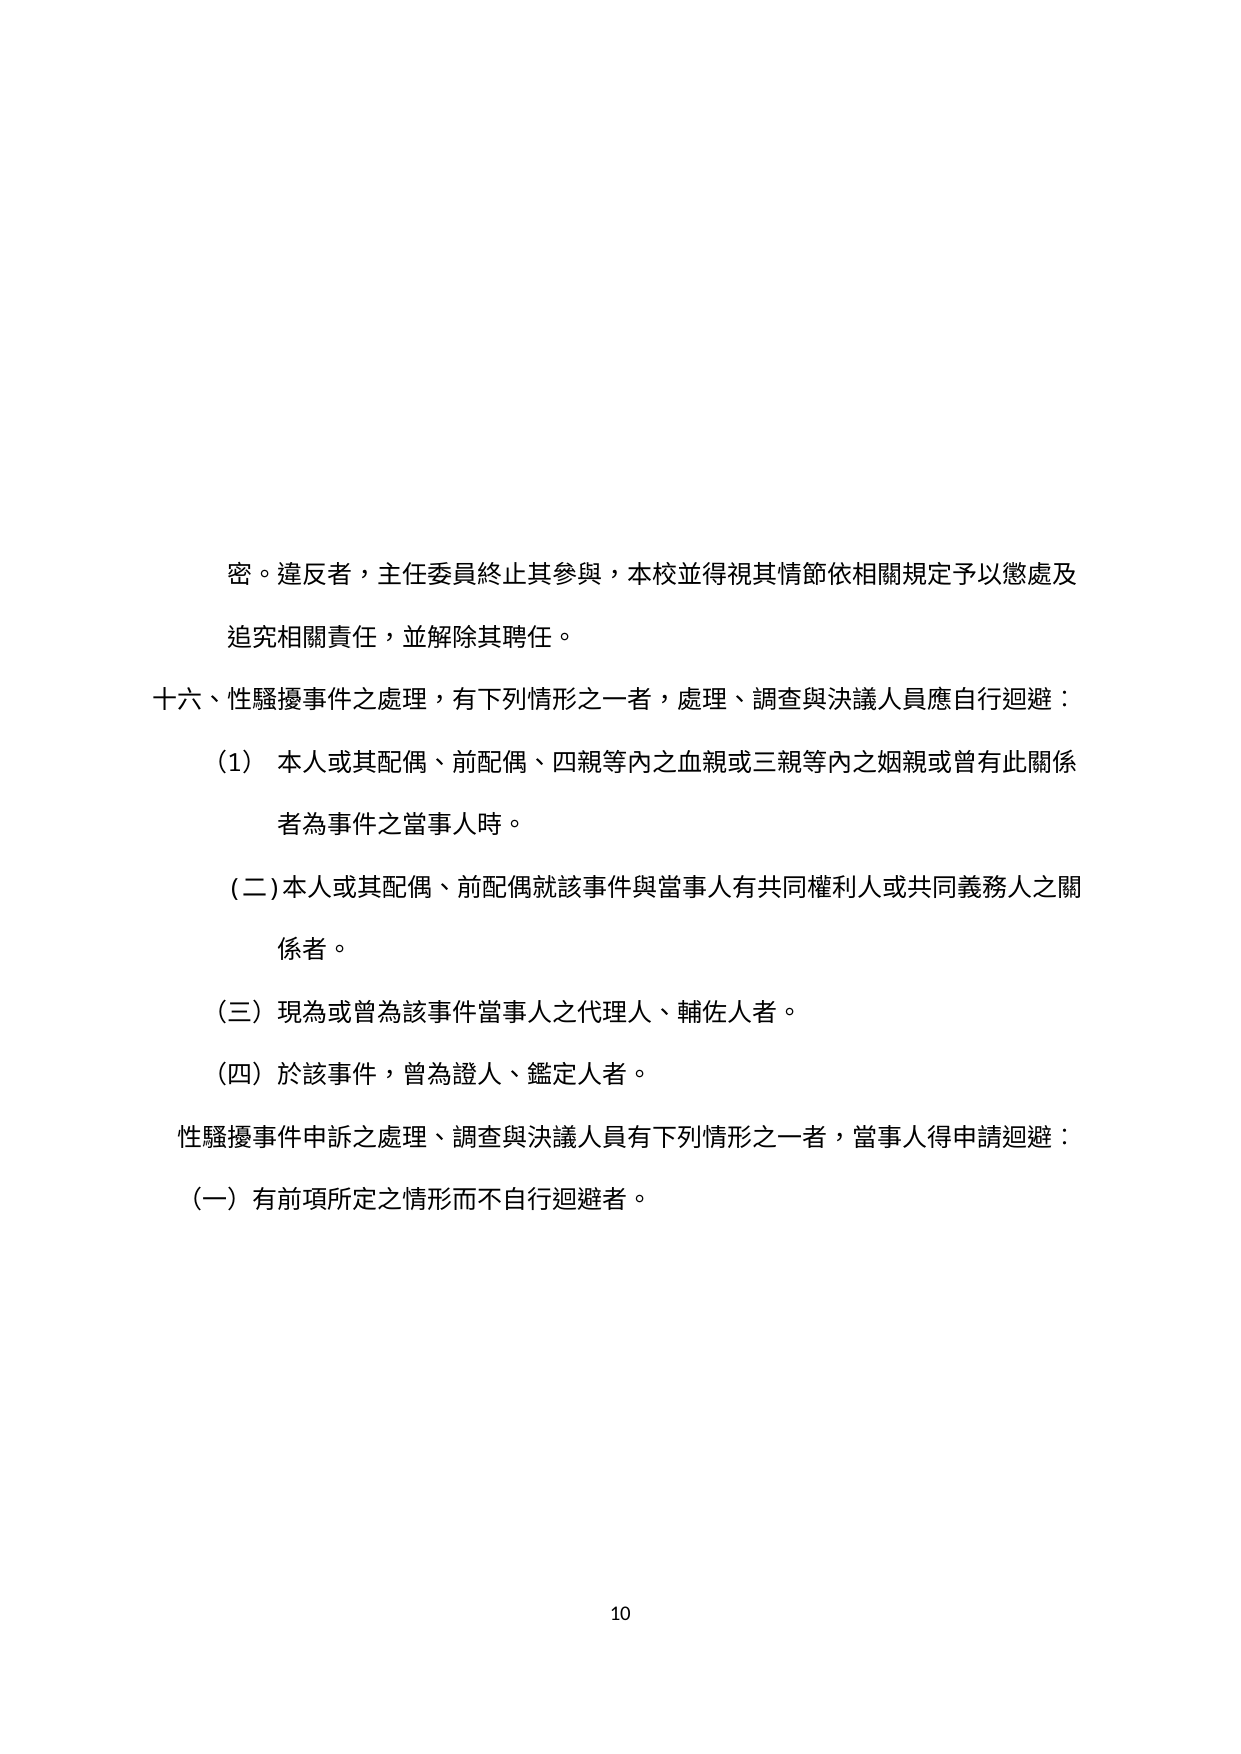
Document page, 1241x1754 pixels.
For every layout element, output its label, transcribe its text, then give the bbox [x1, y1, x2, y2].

text （一）有前項所定之情形而不自行迴避者。 [177, 1156, 1088, 1219]
list 本人或其配偶、前配偶、四親等內之血親或三親等內之姻親或曾有此關係 [202, 719, 1088, 781]
text （四）於該事件，曾為證人、鑑定人者。 [177, 1031, 1088, 1094]
text 追究相關責任，並解除其聘任。 [177, 594, 1088, 656]
text 密。違反者，主任委員終止其參與，本校並得視其情節依相關規定予以懲處及 [177, 531, 1088, 594]
text 十六、性騷擾事件之處理，有下列情形之一者，處理、調查與決議人員應自行迴避︰ [152, 656, 1088, 719]
text 者為事件之當事人時。 [277, 781, 1088, 844]
text 性騷擾事件申訴之處理、調查與決議人員有下列情形之一者，當事人得申請迴避︰ [177, 1094, 1088, 1156]
text （三）現為或曾為該事件當事人之代理人、輔佐人者。 [152, 969, 1088, 1031]
text (二)本人或其配偶、前配偶就該事件與當事人有共同權利人或共同義務人之關 [152, 844, 1088, 906]
text 係者。 [152, 906, 1088, 969]
